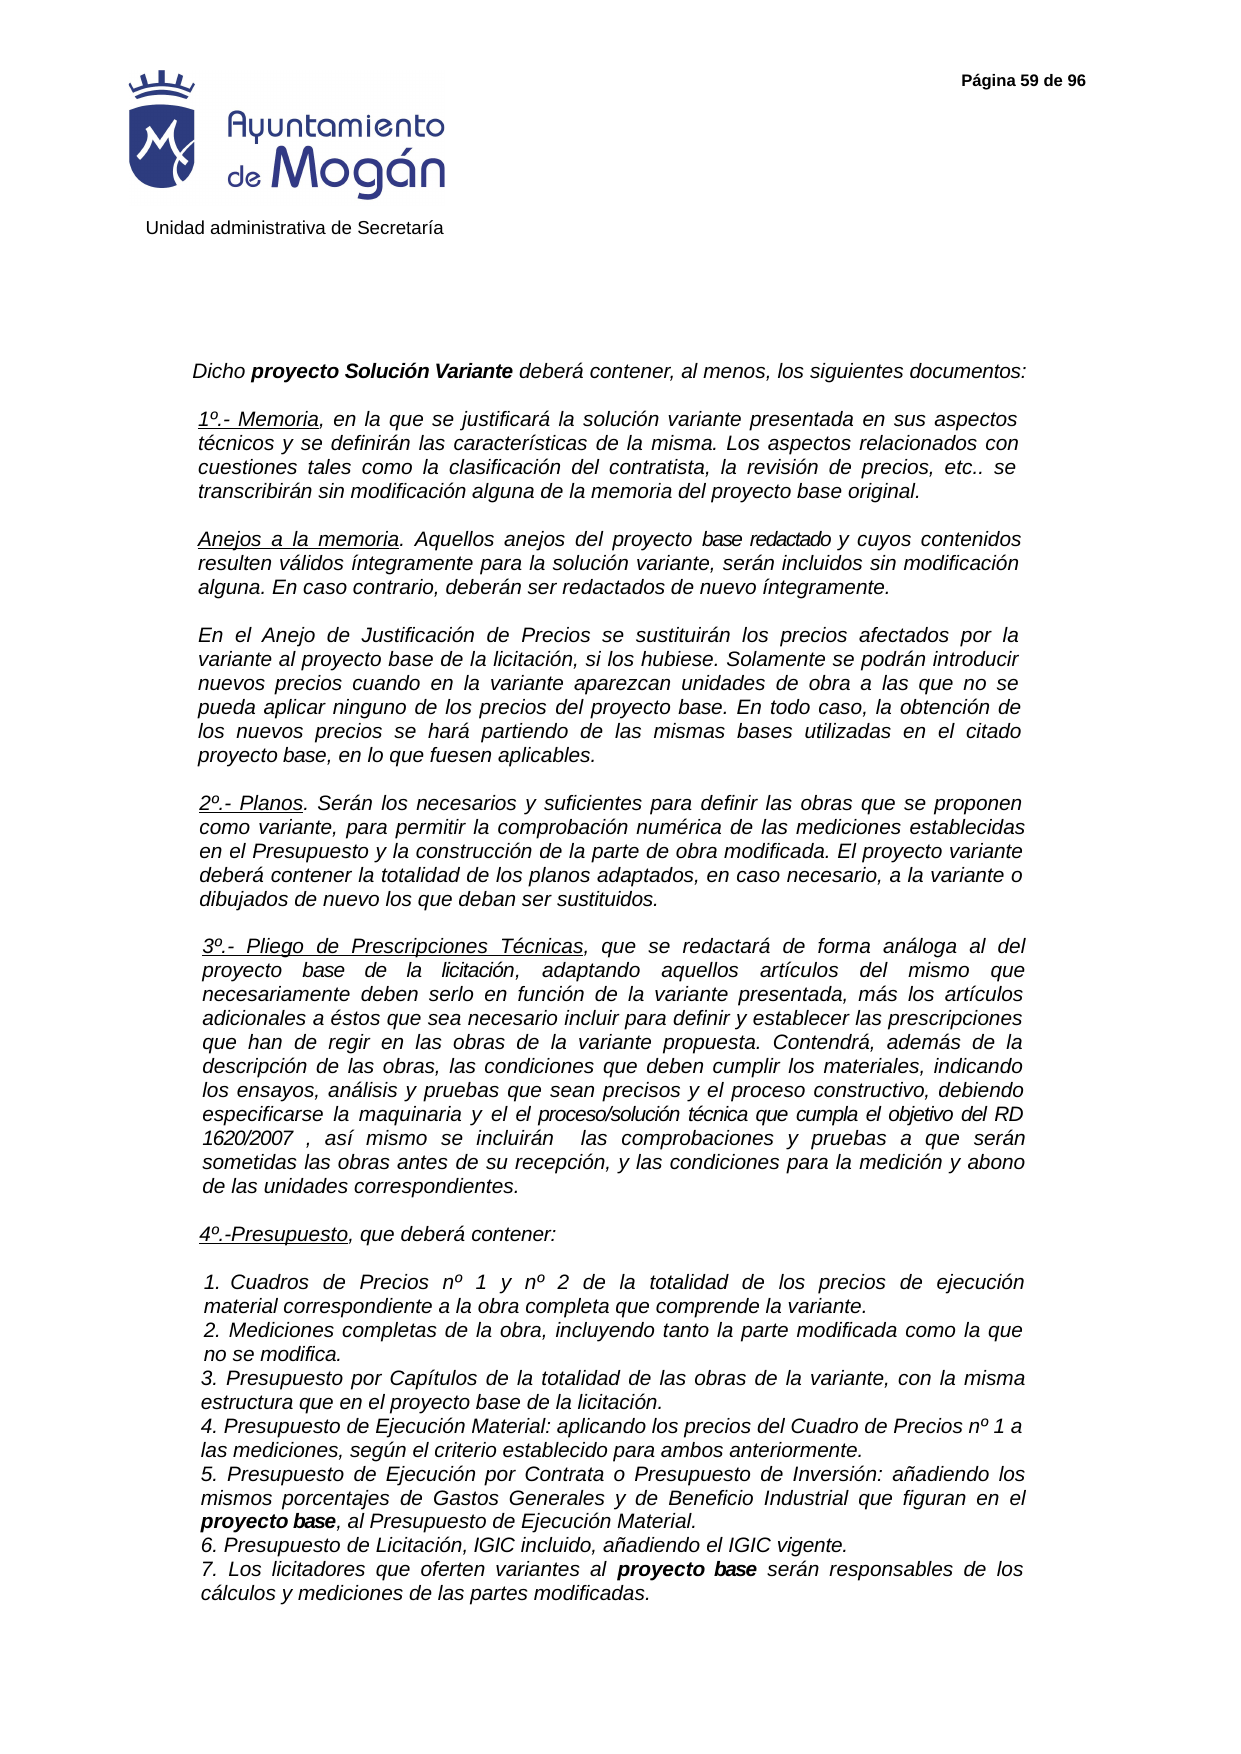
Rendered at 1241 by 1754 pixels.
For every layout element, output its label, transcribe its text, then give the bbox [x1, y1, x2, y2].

text 2º.- Planos. Serán los necesarios y suficientes para definir las obras que se proponen como variante, para permitir la comprobación numérica de las mediciones establecidas en el Presupuesto y la construcción de la parte de obra modificada. El proyecto variante deberá contener la totalidad de los planos adaptados, en caso necesario, a la variante o dibujados de nuevo los que deban ser sustituidos. [199, 791, 1026, 910]
list 2. Mediciones completas de la obra, incluyendo tanto la parte modificada como la que no se modifica. [203, 1318, 1026, 1366]
picture [128, 70, 445, 206]
text 3º.- Pliego de Prescripciones Técnicas, que se redactará de forma análoga al del proyecto base de la licitación, adaptando aquellos artículos del mismo que necesariamente deben serlo en función de la variante presentada, más los artículos adicionales a éstos que sea necesario incluir para definir y establecer las prescripciones que han de regir en las obras de la variante propuesta. Contendrá, además de la descripción de las obras, las condiciones que deben cumplir los materiales, indicando los ensayos, análisis y pruebas que sean precisos y el proceso constructivo, debiendo especificarse la maquinaria y el el proceso/solución técnica que cumpla el objetivo del RD 1620/2007 , así mismo se incluirán las comprobaciones y pruebas a que serán sometidas las obras antes de su recepción, y las condiciones para la medición y abono de las unidades correspondientes. [202, 934, 1026, 1198]
list 6. Presupuesto de Licitación, IGIC incluido, añadiendo el IGIC vigente. [201, 1533, 1026, 1557]
text 1º.- Memoria, en la que se justificará la solución variante presentada en sus aspectos técnicos y se definirán las características de la misma. Los aspectos relacionados con cuestiones tales como la clasificación del contratista, la revisión de precios, etc.. se transcribirán sin modificación alguna de la memoria del proyecto base original. [198, 407, 1019, 503]
text Dicho proyecto Solución Variante deberá contener, al menos, los siguientes documentos: [118, 359, 1092, 383]
text En el Anejo de Justificación de Precios se sustituirán los precios afectados por la variante al proyecto base de la licitación, si los hubiese. Solamente se podrán introducir nuevos precios cuando en la variante aparezcan unidades de obra a las que no se pueda aplicar ninguno de los precios del proyecto base. En todo caso, la obtención de los nuevos precios se hará partiendo de las mismas bases utilizadas en el citado proyecto base, en lo que fuesen aplicables. [198, 623, 1021, 767]
list 1. Cuadros de Precios nº 1 y nº 2 de la totalidad de los precios de ejecución material correspondiente a la obra completa que comprende la variante. [203, 1270, 1026, 1318]
text Anejos a la memoria. Aquellos anejos del proyecto base redactado y cuyos contenidos resulten válidos íntegramente para la solución variante, serán incluidos sin modificación alguna. En caso contrario, deberán ser redactados de nuevo íntegramente. [198, 527, 1021, 599]
list 5. Presupuesto de Ejecución por Contrata o Presupuesto de Inversión: añadiendo los mismos porcentajes de Gastos Generales y de Beneficio Industrial que figuran en el proyecto base, al Presupuesto de Ejecución Material. [201, 1461, 1026, 1533]
text 4º.-Presupuesto, que deberá contener: [199, 1222, 1092, 1246]
list 3. Presupuesto por Capítulos de la totalidad de las obras de la variante, con la misma estructura que en el proyecto base de la licitación. [201, 1366, 1026, 1413]
list 7. Los licitadores que oferten variantes al proyecto base serán responsables de los cálculos y mediciones de las partes modificadas. [201, 1557, 1026, 1605]
list 4. Presupuesto de Ejecución Material: aplicando los precios del Cuadro de Precios nº 1 a las mediciones, según el criterio establecido para ambos anteriormente. [201, 1413, 1026, 1461]
